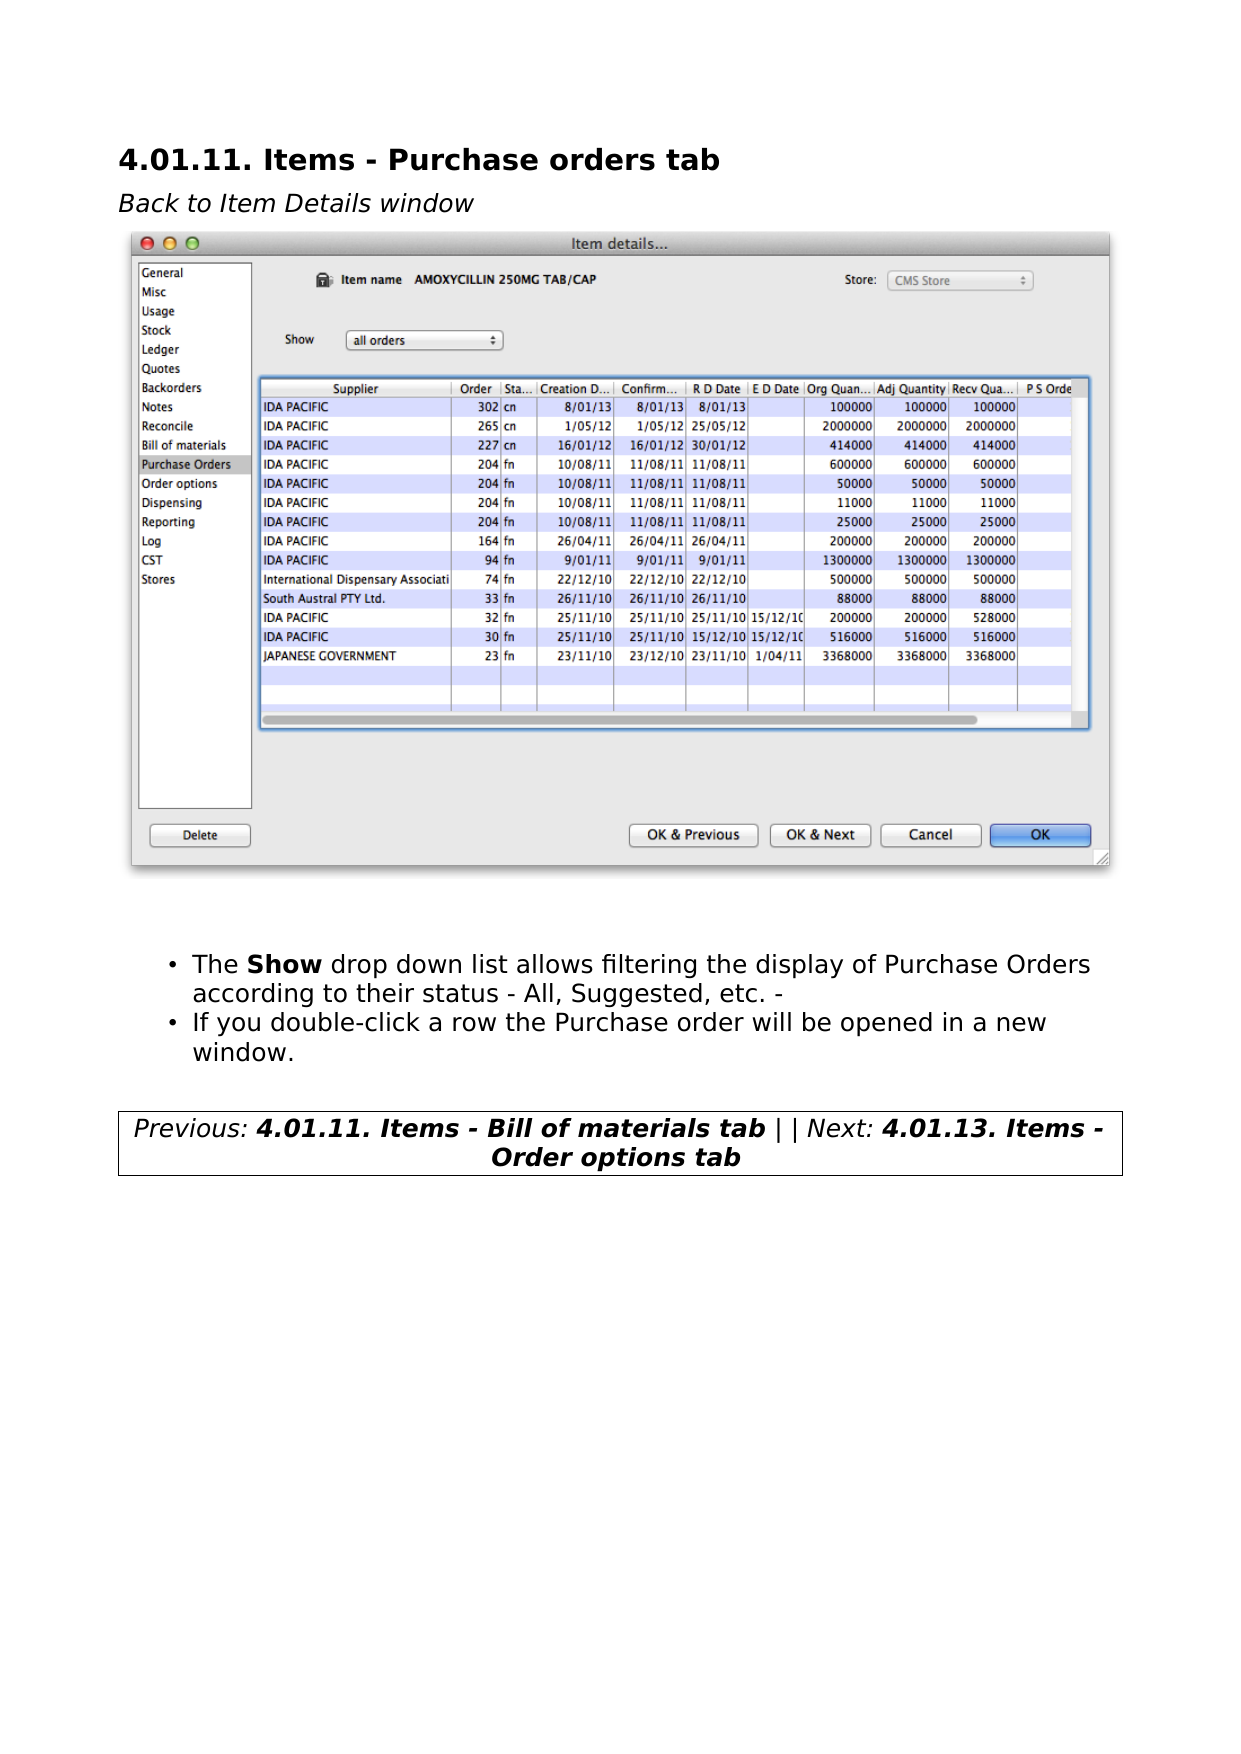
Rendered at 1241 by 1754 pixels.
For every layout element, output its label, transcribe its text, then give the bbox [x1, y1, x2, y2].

text Back to Item Details window [118, 189, 1122, 219]
picture [118, 231, 1123, 879]
list If you double-click a row the Purchase order will be opened in a new window. [177, 1008, 1122, 1067]
table_header Previous: 4.01.11. Items - Bill of materials tab | | Next: 4.01.13. Items - Order options tab [119, 1112, 1122, 1175]
subtitle 4.01.11. Items - Purchase orders tab [118, 143, 1122, 177]
list The Show drop down list allows filtering the display of Purchase Orders according to their status - All, Suggested, etc. - [177, 950, 1122, 1008]
